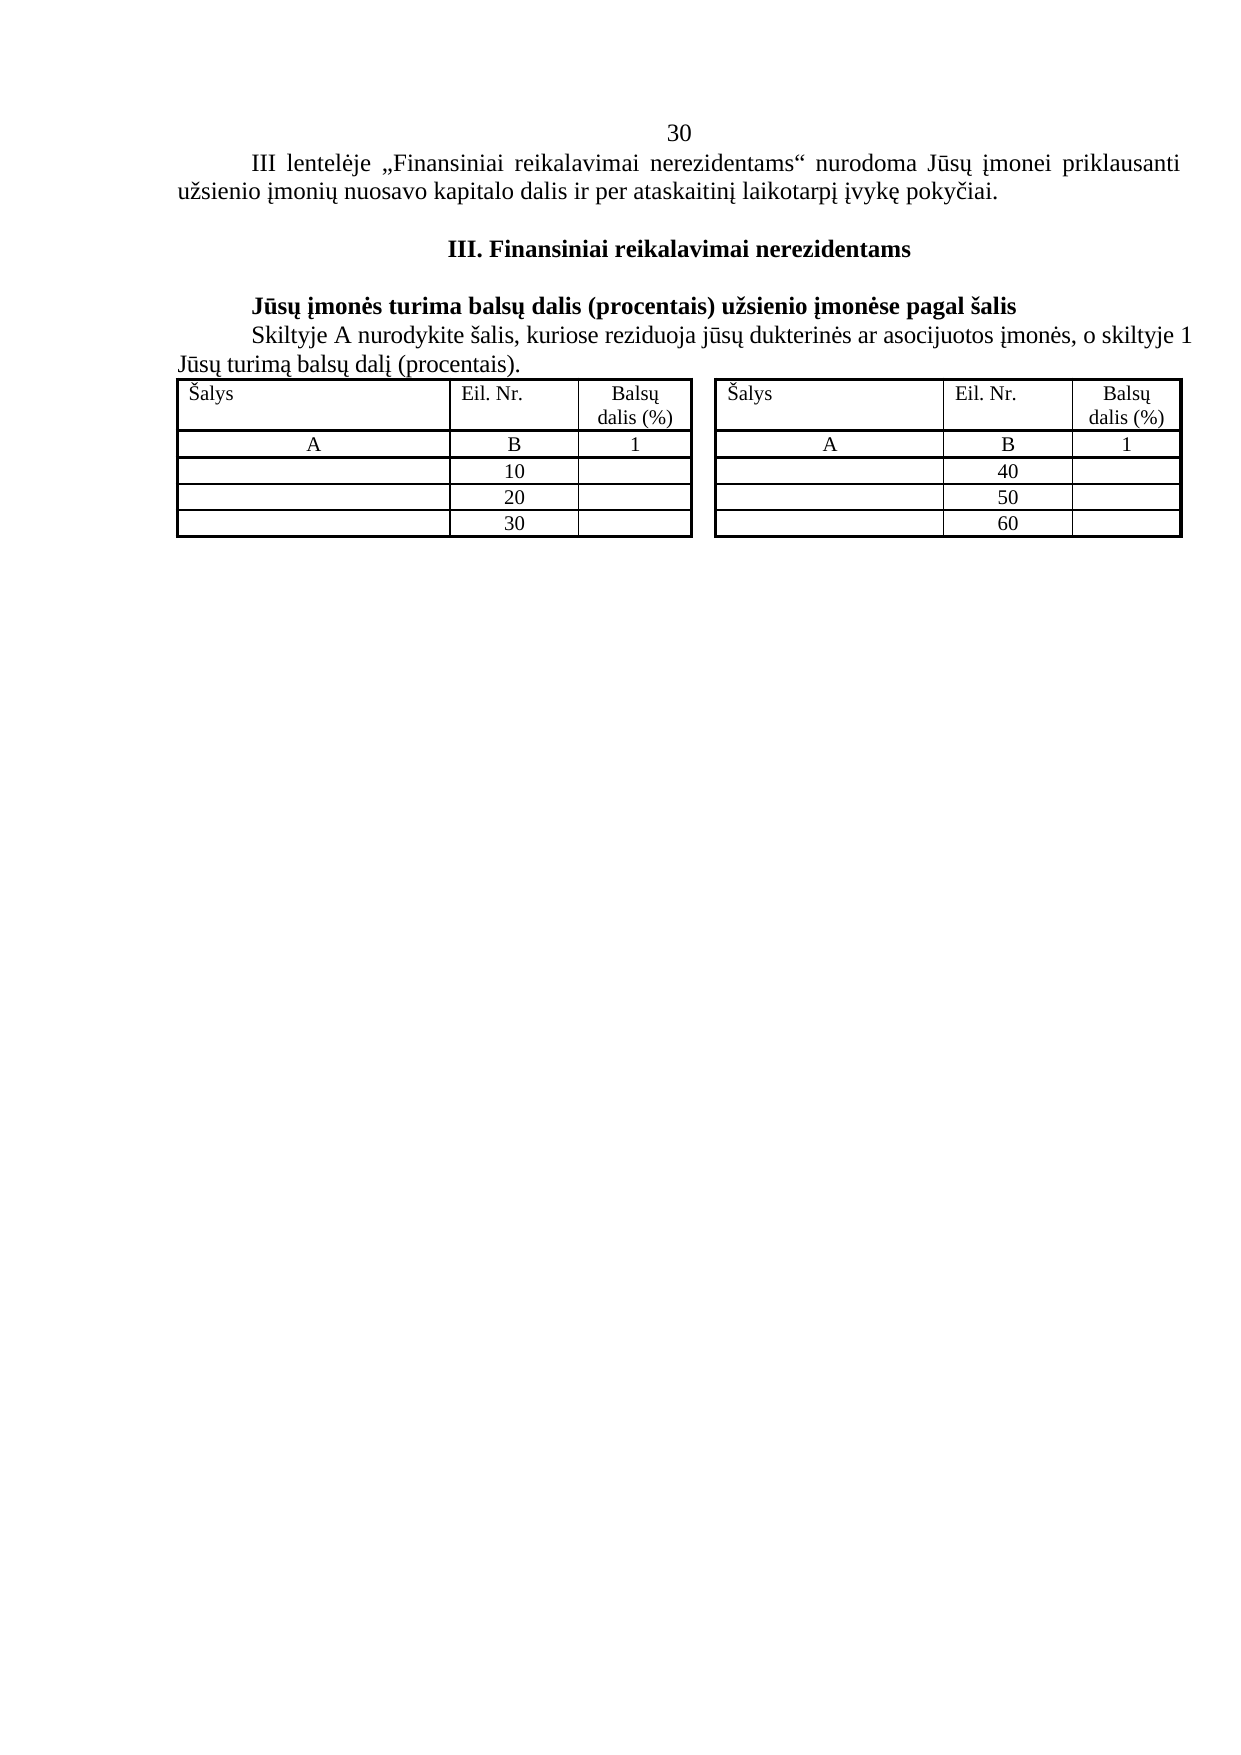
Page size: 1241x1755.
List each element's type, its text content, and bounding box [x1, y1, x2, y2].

table_cell 60 [944, 511, 1072, 534]
table_header Eil. Nr. [451, 381, 578, 429]
table_cell [179, 511, 449, 534]
table_cell 10 [451, 459, 578, 483]
table_cell [1073, 459, 1179, 483]
text Jūsų įmonės turima balsų dalis (procentais) užsienio įmonėse pagal šalis [177, 291, 1181, 320]
table_cell 1 [579, 432, 690, 456]
table_cell [693, 509, 714, 534]
table_cell B [944, 432, 1072, 456]
table_cell 40 [944, 459, 1072, 483]
table_cell 20 [451, 485, 578, 509]
table_cell 50 [944, 485, 1072, 509]
table_cell [579, 511, 690, 534]
table_cell [693, 456, 714, 483]
table_cell [693, 429, 714, 456]
table_header Balsų dalis (%) [1073, 381, 1179, 429]
text Skiltyje A nurodykite šalis, kuriose reziduoja jūsų dukterinės ar asocijuotos įmonės, o skiltyje 1 Jūsų turimą balsų dalį (procentais). [177, 320, 1193, 378]
table_header [693, 378, 714, 429]
table_cell [179, 485, 449, 509]
table_cell [717, 485, 943, 509]
table_cell A [179, 432, 449, 456]
table_cell [1073, 485, 1179, 509]
table_cell [1073, 511, 1179, 534]
table_cell [579, 485, 690, 509]
table_cell 30 [451, 511, 578, 534]
table_header Šalys [179, 381, 449, 429]
table_header Šalys [717, 381, 943, 429]
text III lentelėje „Finansiniai reikalavimai nerezidentams“ nurodoma Jūsų įmonei priklausanti užsienio įmonių nuosavo kapitalo dalis ir per ataskaitinį laikotarpį įvykę pokyčiai. [177, 148, 1181, 205]
table_cell [717, 459, 943, 483]
text III. Finansiniai reikalavimai nerezidentams [177, 234, 1181, 263]
table_cell A [717, 432, 943, 456]
table_header Balsų dalis (%) [579, 381, 690, 429]
table_cell 1 [1073, 432, 1179, 456]
table_cell [717, 511, 943, 534]
table_cell [579, 459, 690, 483]
table_cell [693, 483, 714, 509]
table_cell B [451, 432, 578, 456]
table_header Eil. Nr. [944, 381, 1072, 429]
table_cell [179, 459, 449, 483]
